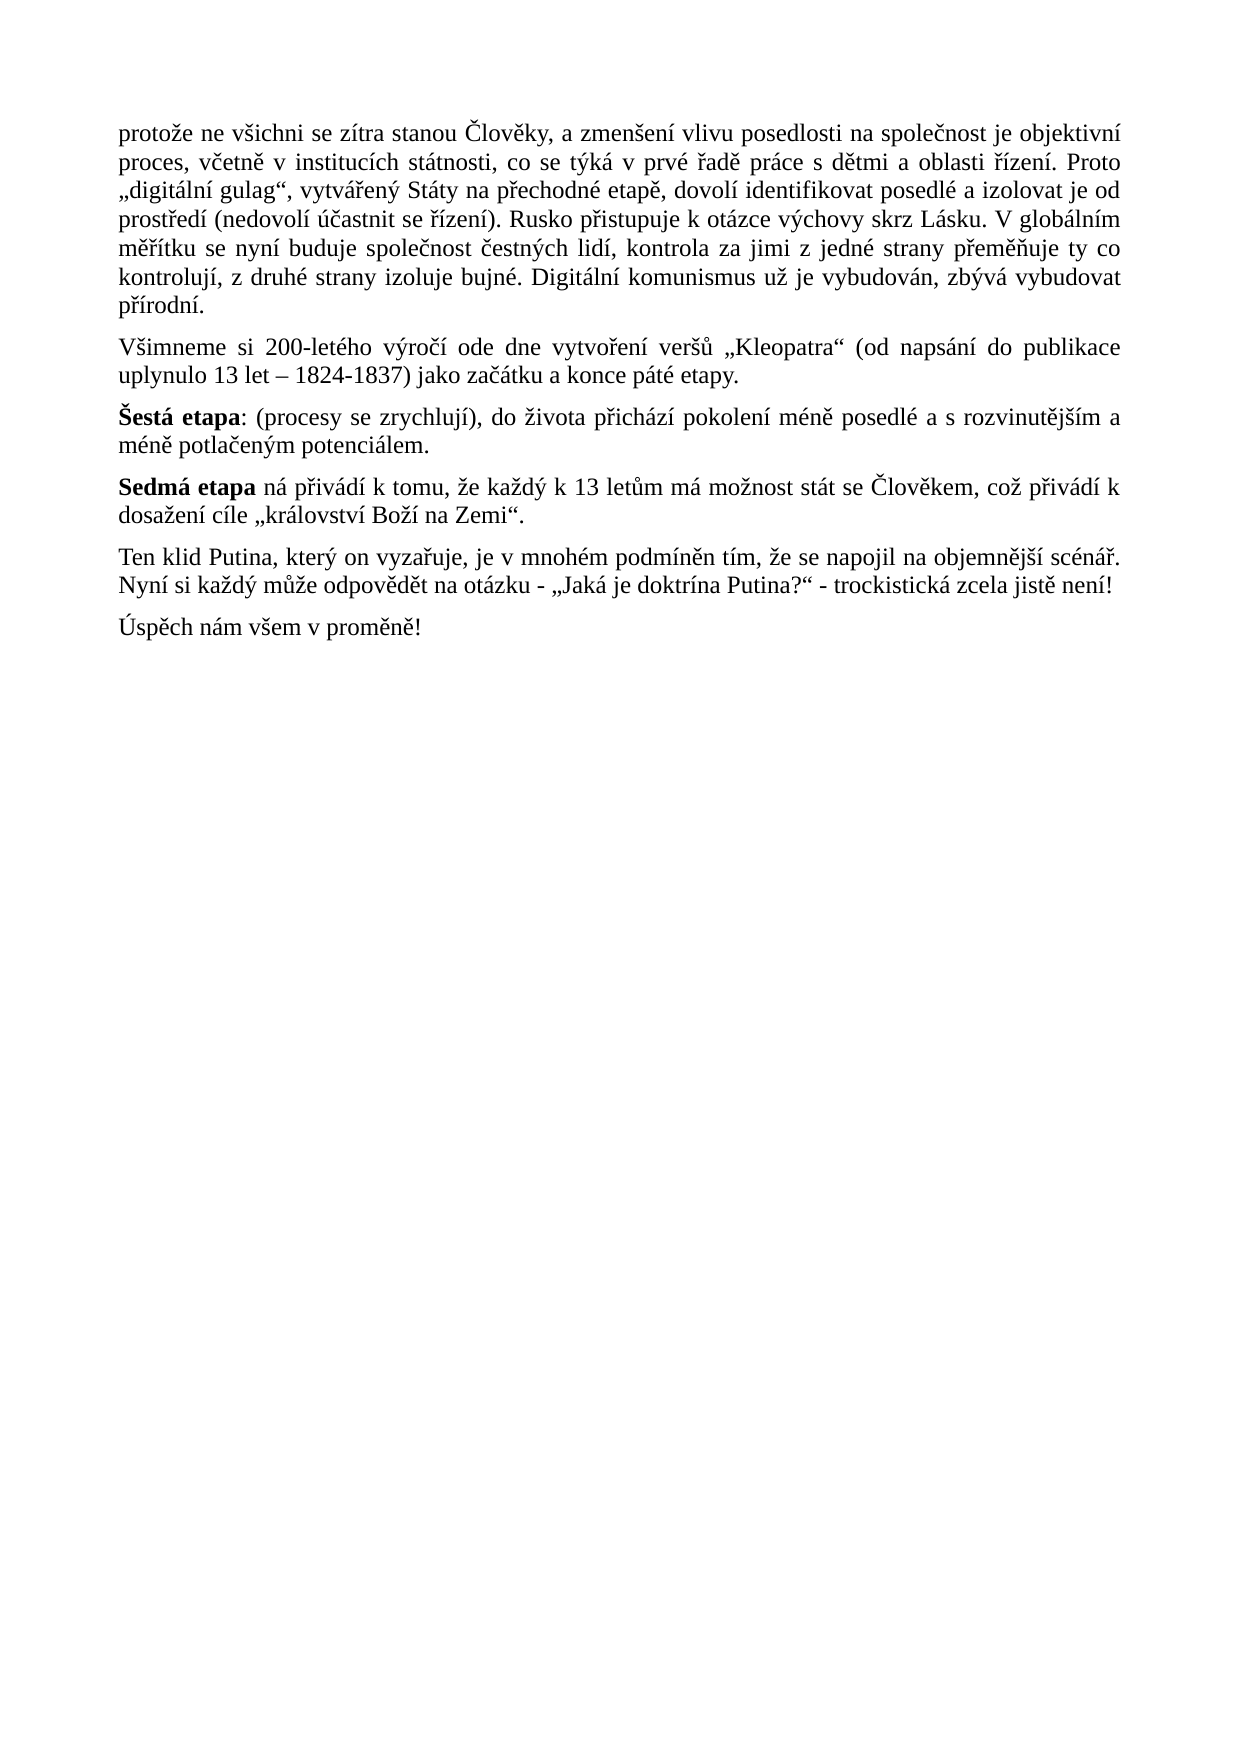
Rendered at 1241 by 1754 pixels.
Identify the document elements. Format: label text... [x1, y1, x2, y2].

text Sedmá etapa ná přivádí k tomu, že každý k 13 letům má možnost stát se Člověkem, což přivádí k dosažení cíle „království Boží na Zemi“. [118, 472, 1122, 529]
text Šestá etapa: (procesy se zrychlují), do života přichází pokolení méně posedlé a s rozvinutějším a méně potlačeným potenciálem. [118, 402, 1122, 459]
text Úspěch nám všem v proměně! [118, 612, 1122, 641]
text Ten klid Putina, který on vyzařuje, je v mnohém podmíněn tím, že se napojil na objemnější scénář. Nyní si každý může odpovědět na otázku - „Jaká je doktrína Putina?“ - trockistická zcela jistě není! [118, 542, 1122, 599]
text protože ne všichni se zítra stanou Člověky, a zmenšení vlivu posedlosti na společnost je objektivní proces, včetně v institucích státnosti, co se týká v prvé řadě práce s dětmi a oblasti řízení. Proto „digitální gulag“, vytvářený Státy na přechodné etapě, dovolí identifikovat posedlé a izolovat je od prostředí (nedovolí účastnit se řízení). Rusko přistupuje k otázce výchovy skrz Lásku. V globálním měřítku se nyní buduje společnost čestných lidí, kontrola za jimi z jedné strany přeměňuje ty co kontrolují, z druhé strany izoluje bujné. Digitální komunismus už je vybudován, zbývá vybudovat přírodní. [118, 118, 1122, 319]
text Všimneme si 200-letého výročí ode dne vytvoření veršů „Kleopatra“ (od napsání do publikace uplynulo 13 let – 1824-1837) jako začátku a konce páté etapy. [118, 332, 1122, 389]
